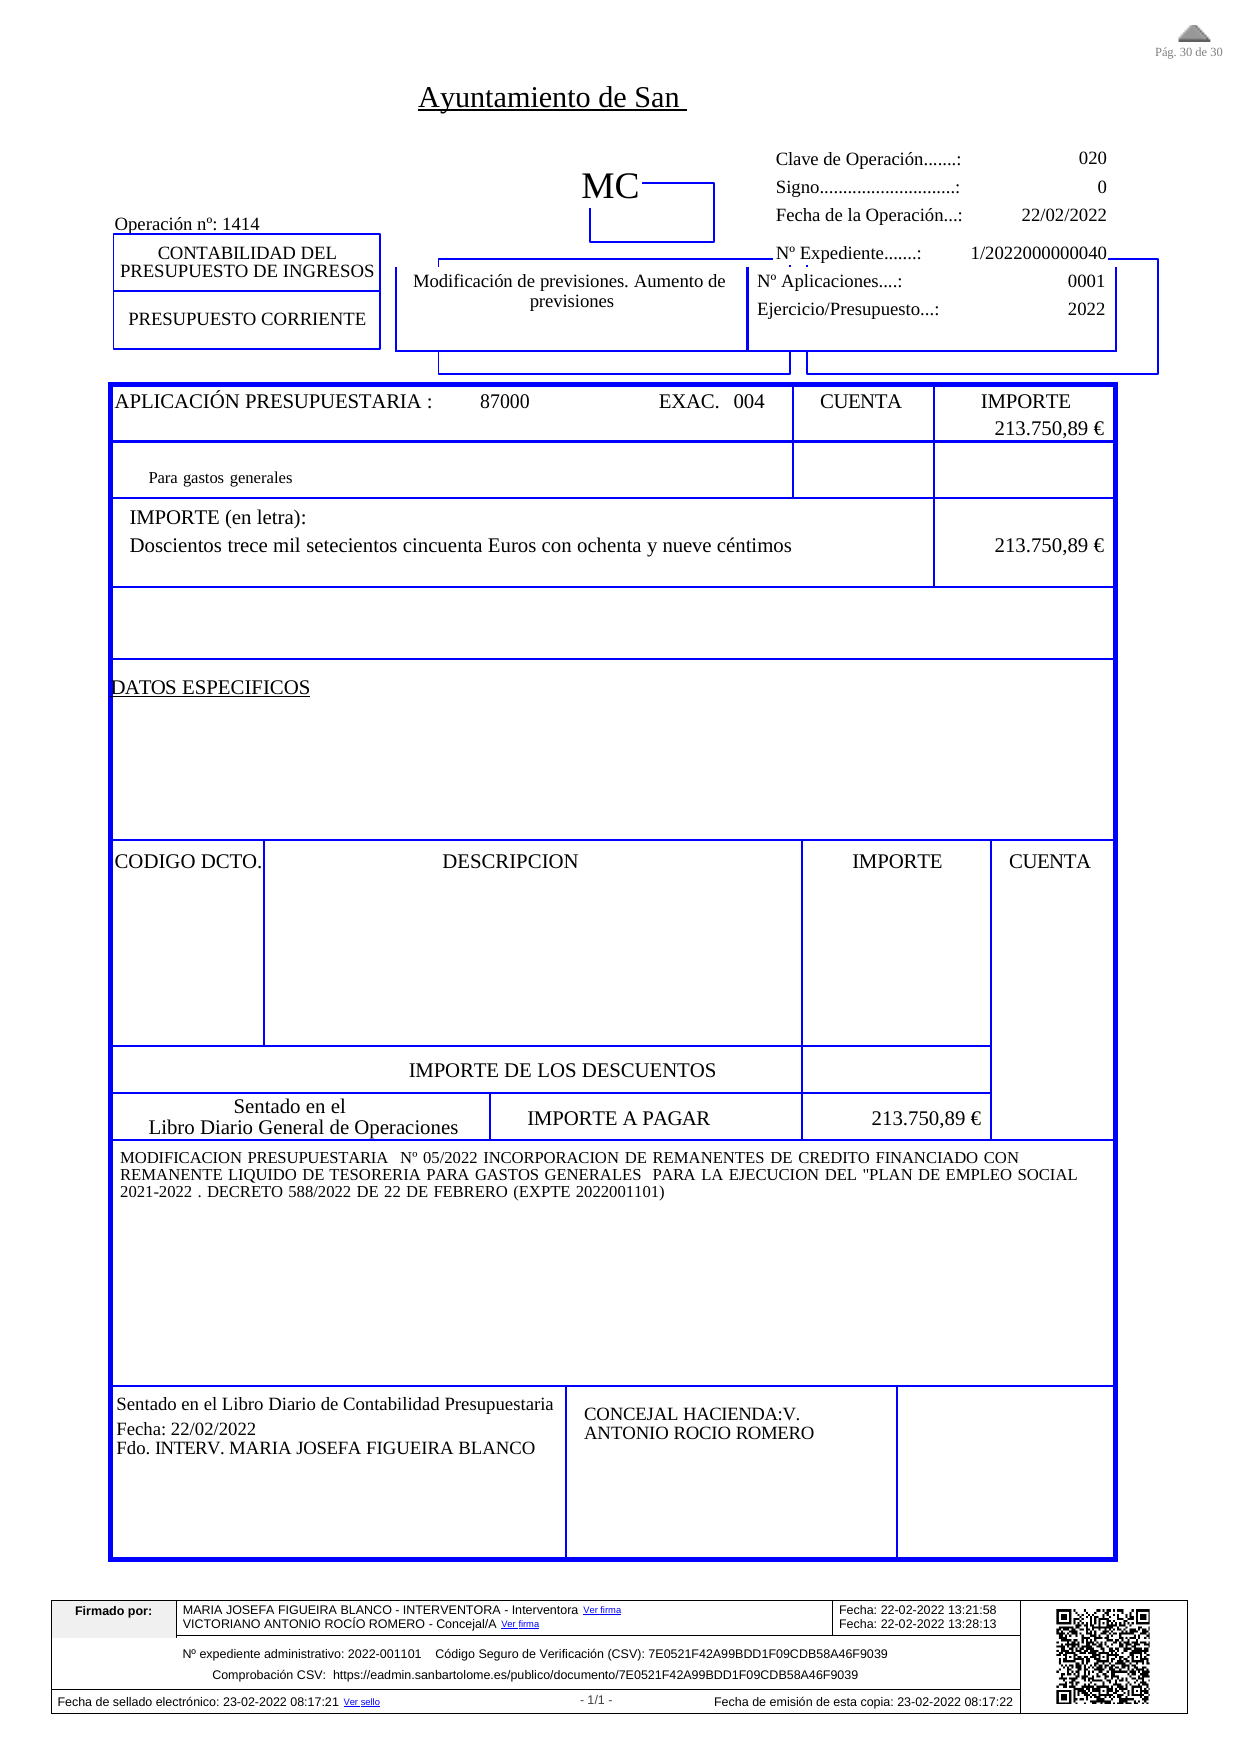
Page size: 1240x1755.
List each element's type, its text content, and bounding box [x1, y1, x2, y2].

table_header Fecha: 22-02-2022 13:21:58 Fecha: 22-02-2022 13:28:13 [833, 1601, 1020, 1635]
table_cell DATOS ESPECIFICOS [113, 660, 1113, 839]
table_cell [113, 588, 1113, 658]
text PRESUPUESTO DE INGRESOS [1159, 262, 1235, 282]
table_cell previsiones [397, 296, 746, 349]
text [1118, 307, 1157, 329]
table_cell Sentado en el Libro Diario de Contabilidad Presupuestaria Fecha: 22/02/2022 Fdo. INTERV. MARIA JOSEFA FIGUEIRA BLANCO [113, 1387, 565, 1557]
table_cell IMPORTE DE LOS DESCUENTOS [113, 1047, 801, 1092]
table_header APLICACIÓN PRESUPUESTARIA : 87000 EXAC. 004 [113, 387, 792, 440]
table_cell [898, 1387, 1113, 1557]
picture [1177, 25, 1211, 42]
table_cell MODIFICACION PRESUPUESTARIA Nº 05/2022 INCORPORACION DE REMANENTES DE CREDITO FINANCIADO CON REMANENTE LIQUIDO DE TESORERIA PARA GASTOS GENERALES PARA LA EJECUCION DEL "PLAN DE EMPLEO SOCIAL 2021-2022 . DECRETO 588/2022 DE 22 DE FEBRERO (EXPTE 2022001101) [113, 1141, 1113, 1385]
text PRESUPUESTO DE INGRESOS [120, 262, 379, 282]
table_header 0001 [1013, 267, 1115, 296]
table_header MARIA JOSEFA FIGUEIRA BLANCO - INTERVENTORA - Interventora Ver firma VICTORIANO ANTONIO ROCÍO ROMERO - Concejal/A Ver firma [177, 1601, 832, 1635]
table_header [1021, 1601, 1187, 1713]
table_cell Sentado en el Libro Diario General de Operaciones [113, 1094, 489, 1139]
table_header Firmado por: [52, 1601, 176, 1635]
text PRESUPUESTO DE INGRESOS [381, 262, 438, 282]
table_cell Nº expediente administrativo: 2022-001101 Código Seguro de Verificación (CSV): 7E0521F42A99BDD1F09CDB58A46F9039 Comprobación CSV: https://eadmin.sanbartolome.es/publico/documento/7E0521F42A99BDD1F09CDB58A46F9039 [52, 1636, 1020, 1689]
table_cell Ejercicio/Presupuesto...: [749, 296, 1013, 349]
text PRESUPUESTO DE INGRESOS [439, 262, 789, 267]
table_cell DESCRIPCION [265, 841, 801, 1045]
picture [1056, 1609, 1150, 1704]
table_cell IMPORTE [803, 841, 990, 1045]
table_header IMPORTE 213.750,89 € [935, 387, 1113, 440]
table_cell [803, 1047, 990, 1092]
table_header Modificación de previsiones. Aumento de [397, 267, 746, 296]
text PRESUPUESTO DE INGRESOS [808, 262, 1157, 351]
table_cell 213.750,89 € [935, 499, 1113, 586]
table_cell IMPORTE A PAGAR [491, 1094, 801, 1139]
table_cell 213.750,89 € [803, 1094, 990, 1139]
table_cell CONCEJAL HACIENDA:V. ANTONIO ROCIO ROMERO [567, 1387, 896, 1557]
text PRESUPUESTO CORRIENTE [128, 307, 379, 329]
table_cell CUENTA [992, 841, 1113, 1139]
table_cell [935, 443, 1113, 497]
table_cell 2022 [1013, 296, 1115, 349]
table_cell IMPORTE (en letra): Doscientos trece mil setecientos cincuenta Euros con ochenta y nueve céntimos [113, 499, 933, 586]
table_cell CODIGO DCTO. [113, 841, 263, 1045]
table_cell Para gastos generales [113, 443, 792, 497]
table_cell [794, 443, 933, 497]
table_header Nº Aplicaciones....: [749, 267, 1013, 296]
table_cell Fecha de sellado electrónico: 23-02-2022 08:17:21 Ver sello - 1/1 - Fecha de emisión de esta copia: 23-02-2022 08:17:22 [52, 1690, 1020, 1713]
table_header CUENTA [794, 387, 933, 440]
text [1159, 307, 1235, 329]
